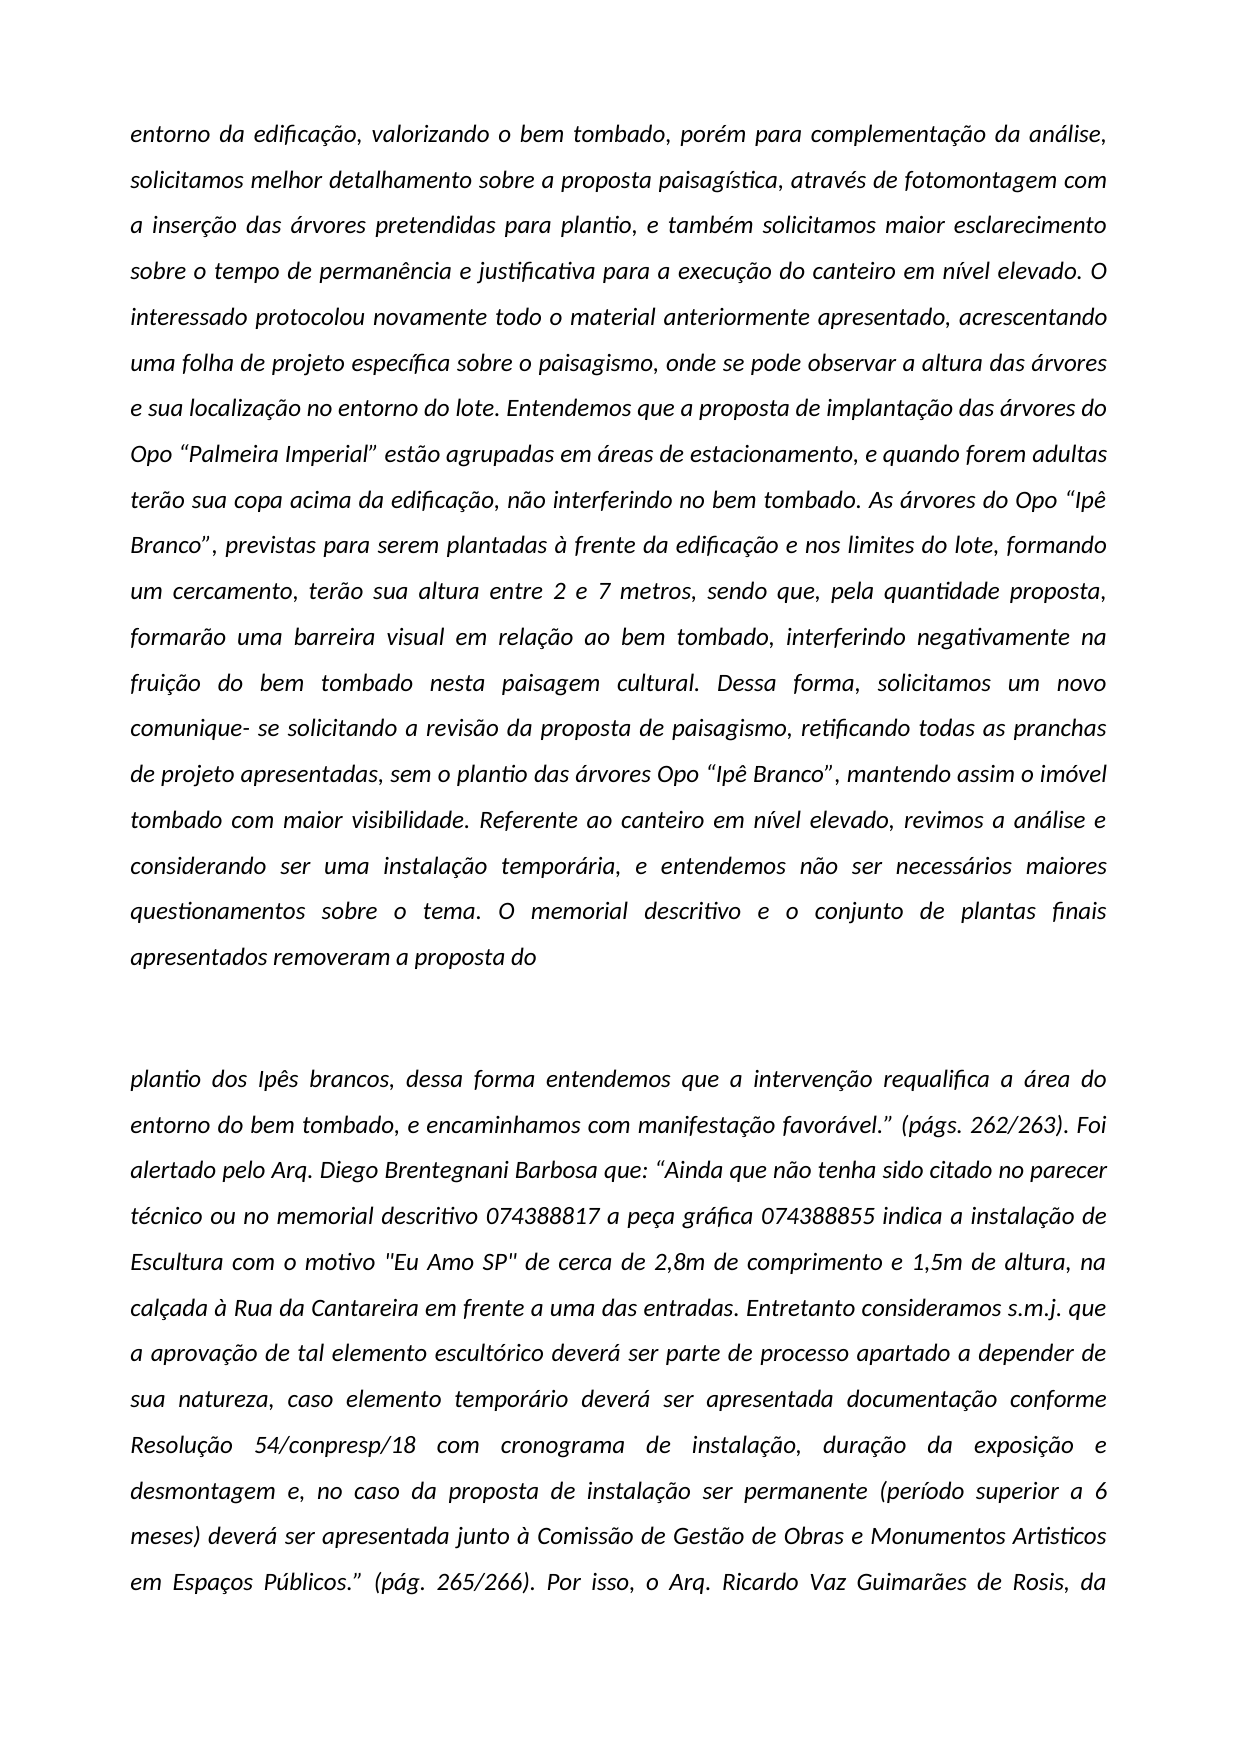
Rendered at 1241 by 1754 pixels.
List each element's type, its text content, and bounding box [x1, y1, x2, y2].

text plantio dos Ipês brancos, dessa forma entendemos que a intervenção requaliﬁca a área do entorno do bem tombado, e encaminhamos com manifestação favorável.” (págs. 262/263). Foi alertado pelo Arq. Diego Brentegnani Barbosa que: “Ainda que não tenha sido citado no parecer técnico ou no memorial descritivo 074388817 a peça gráﬁca 074388855 indica a instalação de Escultura com o motivo "Eu Amo SP" de cerca de 2,8m de comprimento e 1,5m de altura, na calçada à Rua da Cantareira em frente a uma das entradas. Entretanto consideramos s.m.j. que a aprovação de tal elemento escultórico deverá ser parte de processo apartado a depender de sua natureza, caso elemento temporário deverá ser apresentada documentação conforme Resolução 54/conpresp/18 com cronograma de instalação, duração da exposição e desmontagem e, no caso da proposta de instalação ser permanente (período superior a 6 meses) deverá ser apresentada junto à Comissão de Gestão de Obras e Monumentos Artisticos em Espaços Públicos.” (pág. 265/266). Por isso, o Arq. Ricardo Vaz Guimarães de Rosis, da [130, 1063, 1111, 1597]
text entorno da ediﬁcação, valorizando o bem tombado, porém para complementação da análise, solicitamos melhor detalhamento sobre a proposta paisagística, através de fotomontagem com a inserção das árvores pretendidas para plantio, e também solicitamos maior esclarecimento sobre o tempo de permanência e justiﬁcativa para a execução do canteiro em nível elevado. O interessado protocolou novamente todo o material anteriormente apresentado, acrescentando uma folha de projeto especíﬁca sobre o paisagismo, onde se pode observar a altura das árvores e sua localização no entorno do lote. Entendemos que a proposta de implantação das árvores do Opo “Palmeira Imperial” estão agrupadas em áreas de estacionamento, e quando forem adultas terão sua copa acima da ediﬁcação, não interferindo no bem tombado. As árvores do Opo “Ipê Branco”, previstas para serem plantadas à frente da ediﬁcação e nos limites do lote, formando um cercamento, terão sua altura entre 2 e 7 metros, sendo que, pela quantidade proposta, formarão uma barreira visual em relação ao bem tombado, interferindo negativamente na fruição do bem tombado nesta paisagem cultural. Dessa forma, solicitamos um novo comunique- se solicitando a revisão da proposta de paisagismo, retiﬁcando todas as pranchas de projeto apresentadas, sem o plantio das árvores Opo “Ipê Branco”, mantendo assim o imóvel tombado com maior visibilidade. Referente ao canteiro em nível elevado, revimos a análise e considerando ser uma instalação temporária, e entendemos não ser necessários maiores questionamentos sobre o tema. O memorial descritivo e o conjunto de plantas ﬁnais apresentados removeram a proposta do [130, 118, 1111, 972]
